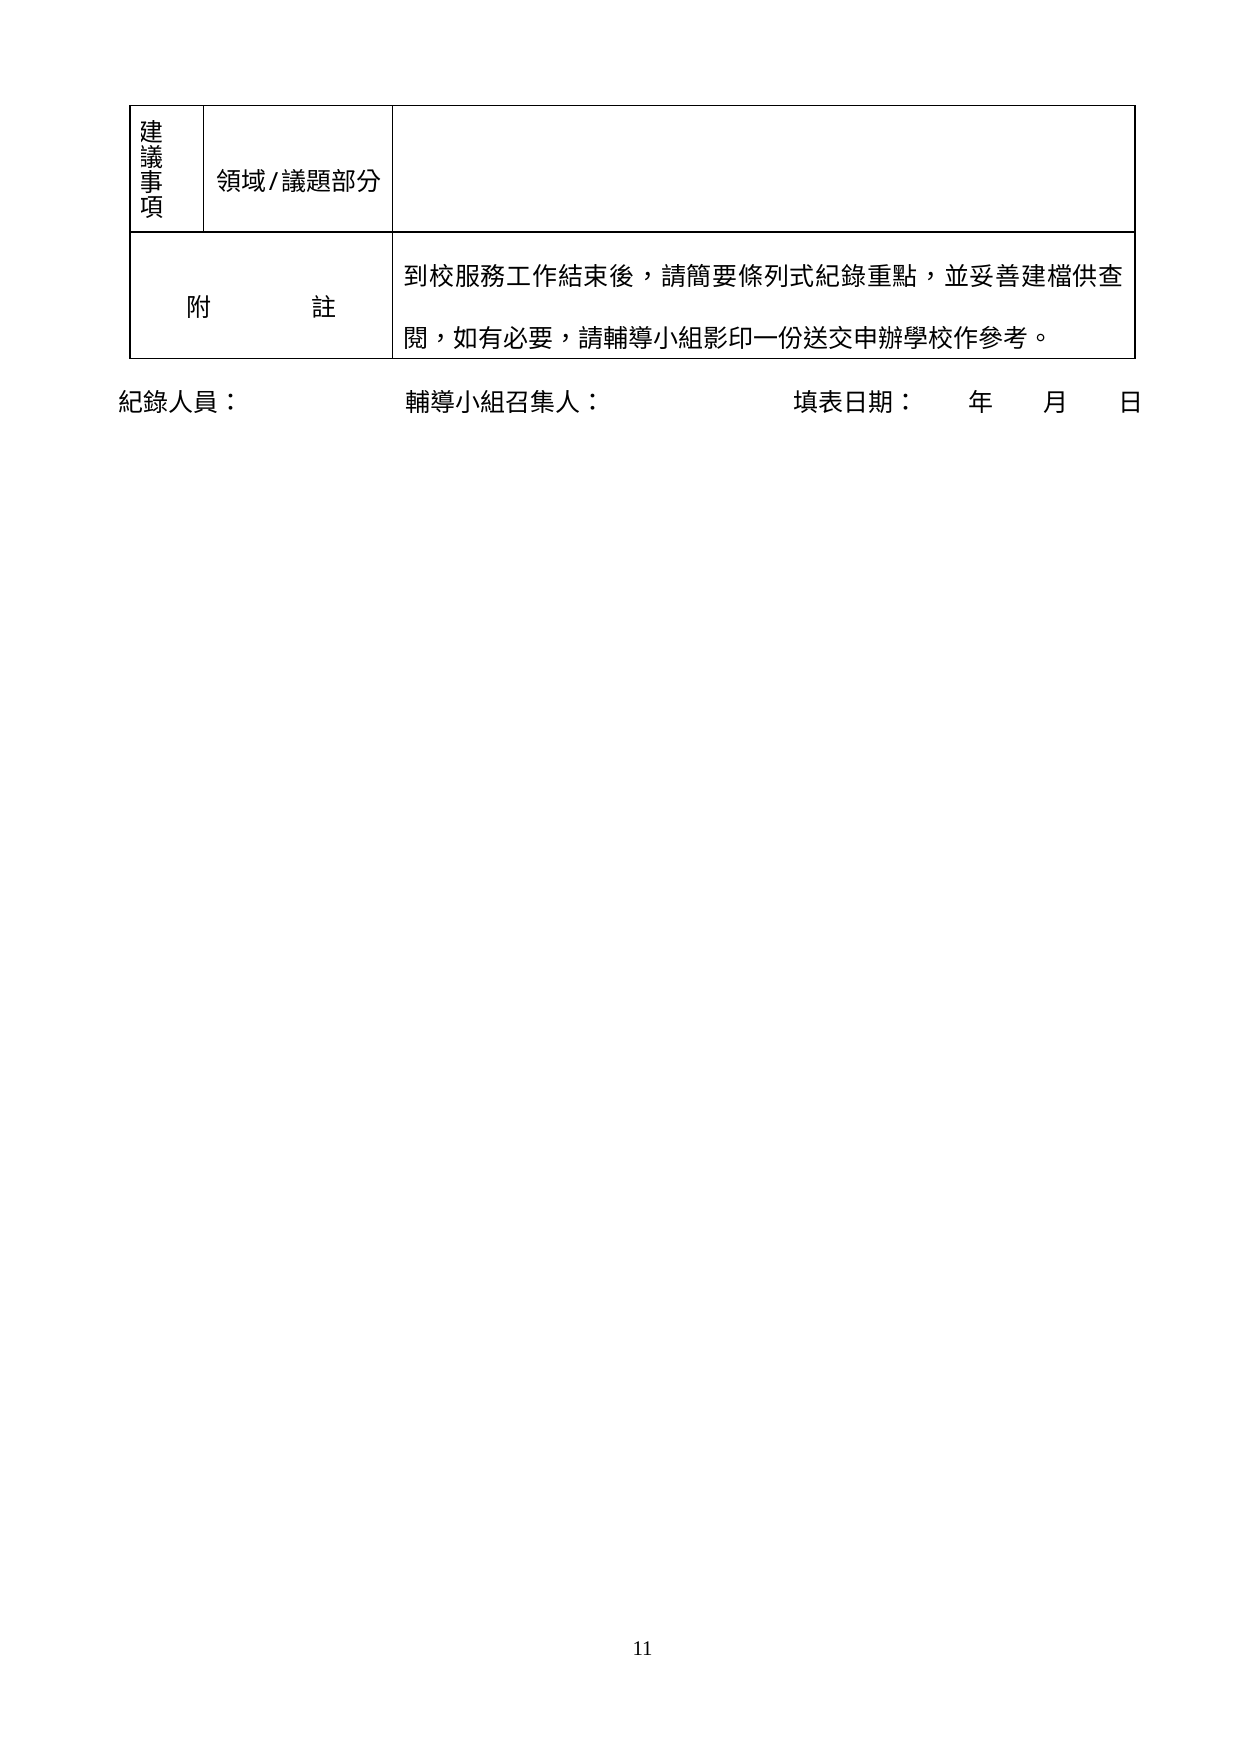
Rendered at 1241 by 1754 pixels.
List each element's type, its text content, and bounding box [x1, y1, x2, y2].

text 紀錄人員： 輔導小組召集人： 填表日期： 年 月 日 [118, 358, 1167, 421]
table_cell 附 註 [131, 233, 392, 357]
table_cell [393, 106, 1134, 231]
table_cell 到校服務工作結束後，請簡要條列式紀錄重點，並妥善建檔供查閱，如有必要，請輔導小組影印一份送交申辦學校作參考。 [393, 233, 1134, 357]
table_cell 領域/議題部分 [204, 106, 392, 231]
table_cell 建議事項 [131, 106, 203, 231]
